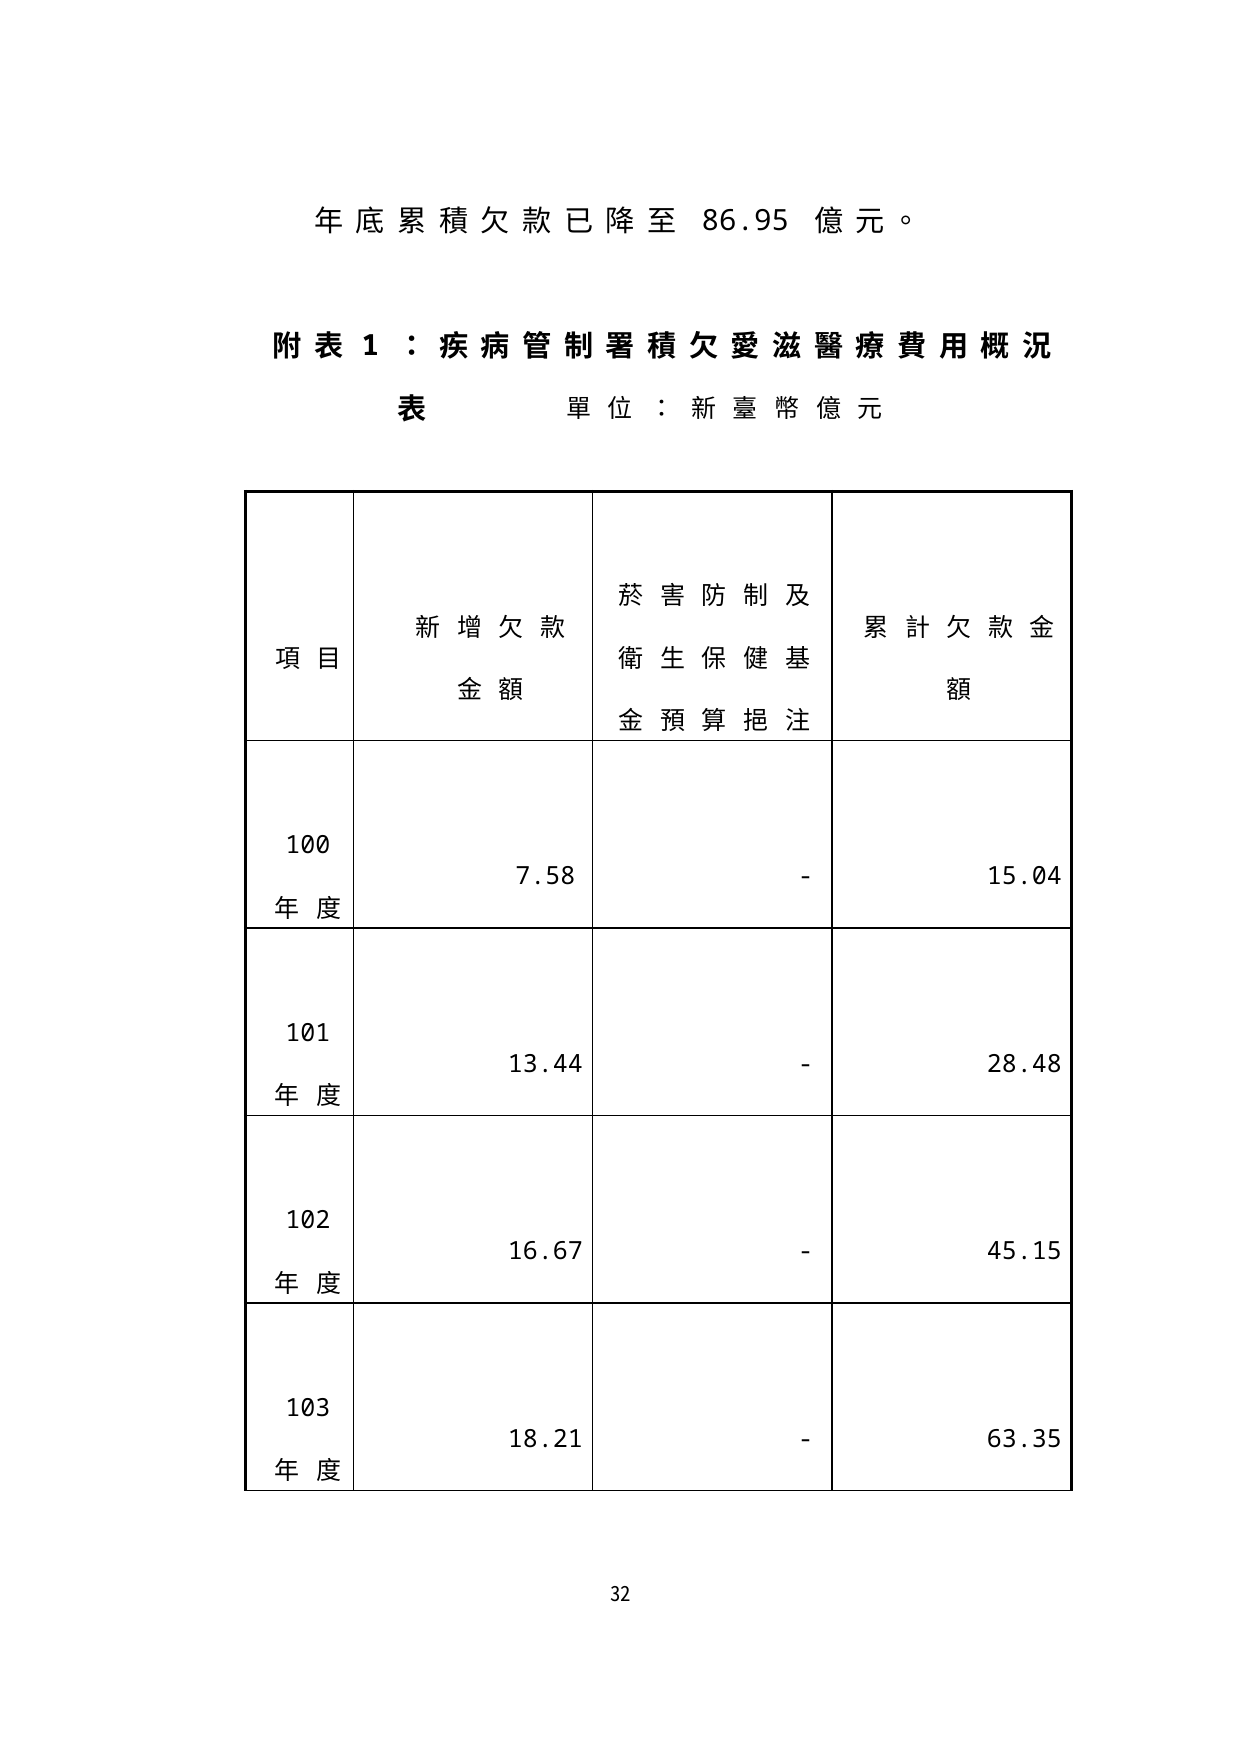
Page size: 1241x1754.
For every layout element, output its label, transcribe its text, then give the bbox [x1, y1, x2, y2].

table_cell - [593, 929, 831, 1115]
table_header 新增欠款金額 [354, 493, 592, 740]
table_cell - [593, 1116, 831, 1302]
table_cell 7.58 [354, 741, 592, 927]
text 年底累積欠款已降至86.95億元。 [271, 177, 1058, 240]
table_cell 100年度 [247, 741, 353, 927]
table_header 累計欠款金額 [833, 493, 1070, 740]
table_cell 102年度 [247, 1116, 353, 1302]
table_header 菸害防制及衛生保健基金預算挹注 [593, 493, 831, 740]
table_cell 18.21 [354, 1304, 592, 1490]
table_cell 15.04 [833, 741, 1070, 927]
table_header 項目 [247, 493, 353, 740]
table_cell - [593, 741, 831, 927]
table_cell 13.44 [354, 929, 592, 1115]
table_cell - [593, 1304, 831, 1490]
table_cell 103年度 [247, 1304, 353, 1490]
text 附表1：疾病管制署積欠愛滋醫療費用概況表 單位：新臺幣億元 [240, 302, 1058, 427]
table_cell 28.48 [833, 929, 1070, 1115]
table_cell 16.67 [354, 1116, 592, 1302]
table_cell 45.15 [833, 1116, 1070, 1302]
table_cell 101年度 [247, 929, 353, 1115]
table_cell 63.35 [833, 1304, 1070, 1490]
